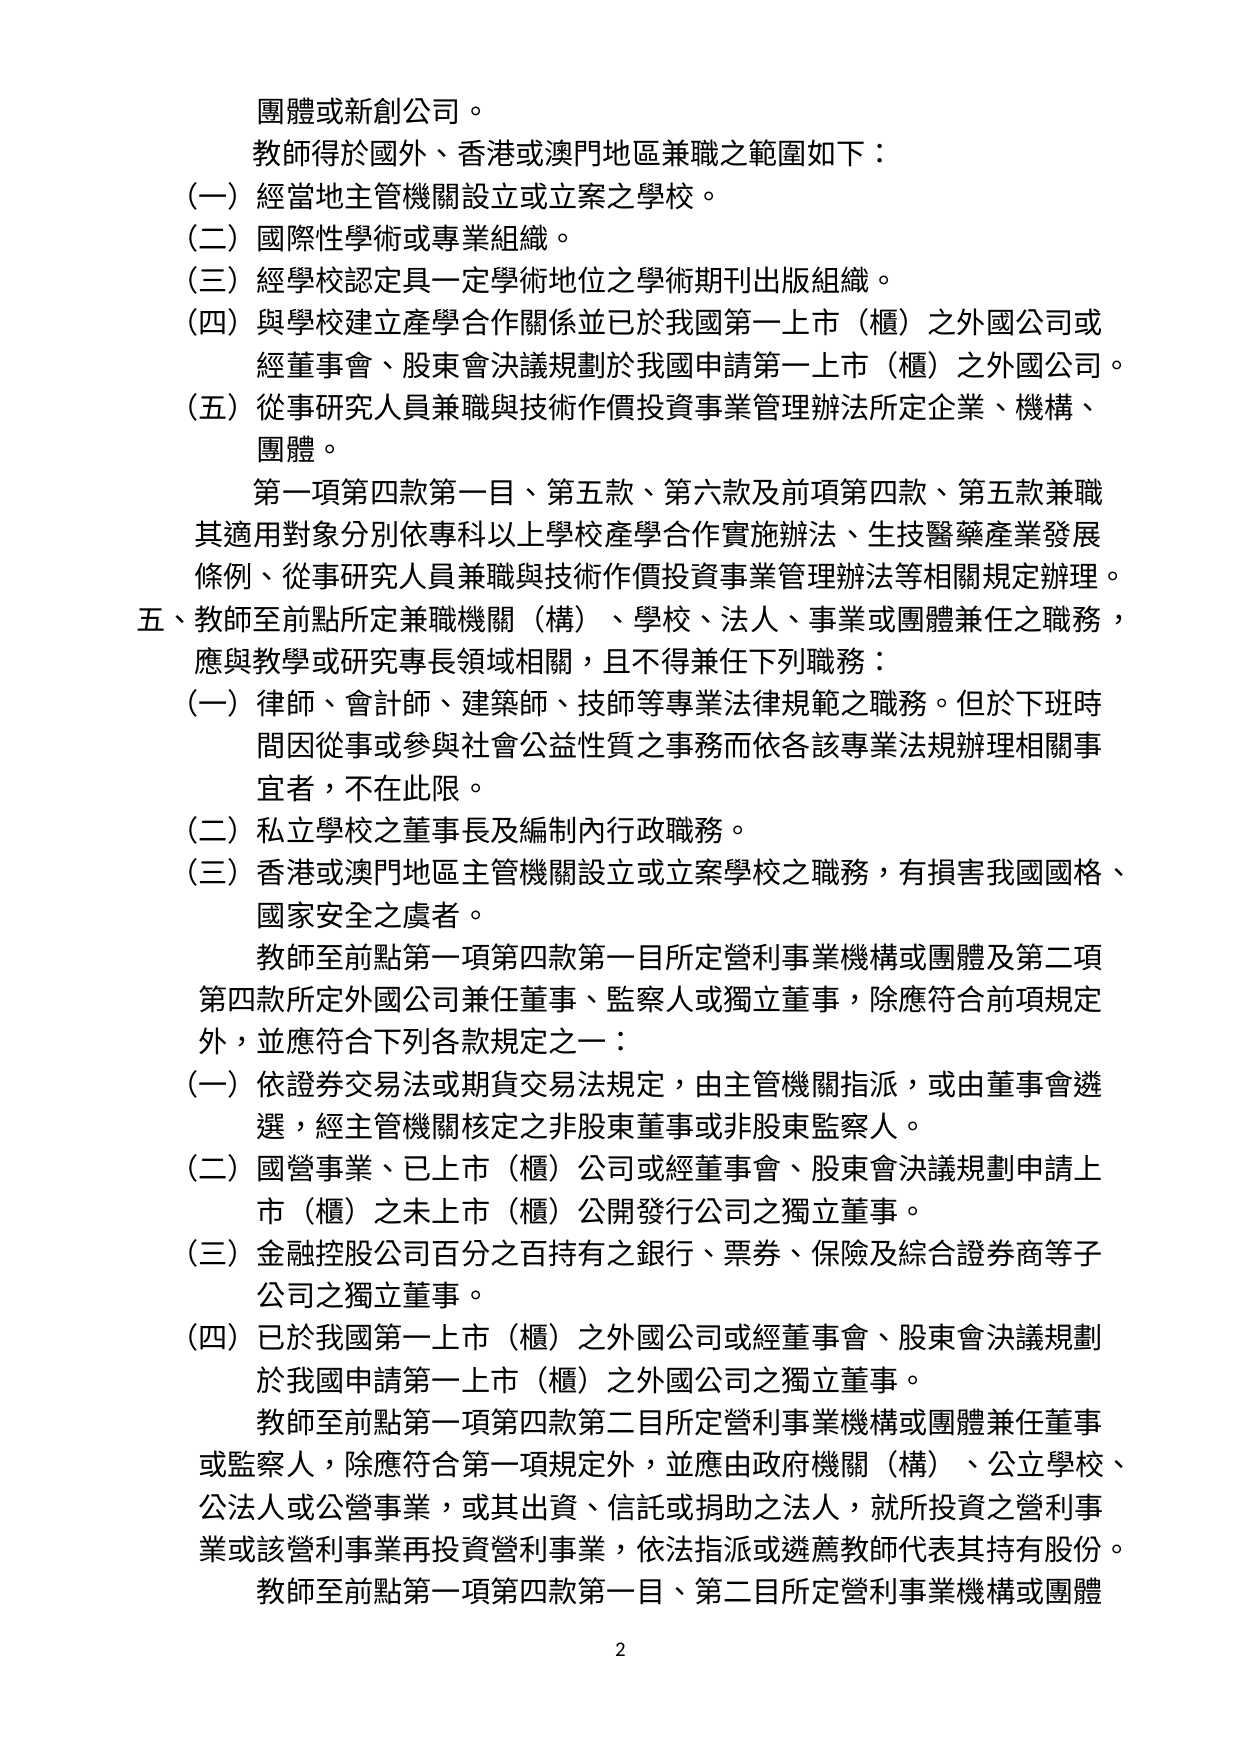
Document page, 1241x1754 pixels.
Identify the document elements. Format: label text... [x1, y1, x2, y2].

list 國際性學術或專業組織。 [169, 216, 1104, 258]
list 已於我國第一上市（櫃）之外國公司或經董事會、股東會決議規劃於我國申請第一上市（櫃）之外國公司之獨立董事。 [169, 1315, 1104, 1400]
text 第一項第四款第一目、第五款、第六款及前項第四款、第五款兼職，其適用對象分別依專科以上學校產學合作實施辦法、生技醫藥產業發展條例、從事研究人員兼職與技術作價投資事業管理辦法等相關規定辦理。 [194, 469, 1104, 596]
list 與學校建立產學合作關係並已於我國第一上市（櫃）之外國公司或經董事會、股東會決議規劃於我國申請第一上市（櫃）之外國公司。 [169, 300, 1104, 385]
list 律師、會計師、建築師、技師等專業法律規範之職務。但於下班時間因從事或參與社會公益性質之事務而依各該專業法規辦理相關事宜者，不在此限。 [169, 681, 1104, 808]
list 經學校認定具一定學術地位之學術期刊出版組織。 [169, 258, 1104, 300]
text 教師得於國外、香港或澳門地區兼職之範圍如下： [194, 131, 1104, 173]
list 國營事業、已上市（櫃）公司或經董事會、股東會決議規劃申請上市（櫃）之未上市（櫃）公開發行公司之獨立董事。 [169, 1146, 1104, 1231]
list 依證券交易法或期貨交易法規定，由主管機關指派，或由董事會遴選，經主管機關核定之非股東董事或非股東監察人。 [169, 1061, 1104, 1146]
text 教師至前點第一項第四款第一目、第二目所定營利事業機構或團體及第二項第四款所定外國公司兼任董事、監察人或獨立董事時，學校應主動公開教師姓名、兼職機構、團體或外國公司名稱及兼任職務等資訊。 [198, 1569, 1104, 1611]
list 私立學校之董事長及編制內行政職務。 [169, 808, 1104, 850]
list 教師至前點所定兼職機關（構）、學校、法人、事業或團體兼任之職務，應與教學或研究專長領域相關，且不得兼任下列職務： [136, 596, 1104, 681]
text 教師至前點第一項第四款第二目所定營利事業機構或團體兼任董事或監察人，除應符合第一項規定外，並應由政府機關（構）、公立學校、公法人或公營事業，或其出資、信託或捐助之法人，就所投資之營利事業或該營利事業再投資營利事業，依法指派或遴薦教師代表其持有股份。 [198, 1400, 1104, 1569]
list 經當地主管機關設立或立案之學校。 [169, 173, 1104, 216]
list 金融控股公司百分之百持有之銀行、票券、保險及綜合證券商等子公司之獨立董事。 [169, 1231, 1104, 1315]
list 團體或新創公司。 [169, 89, 1104, 131]
text 教師至前點第一項第四款第一目所定營利事業機構或團體及第二項第四款所定外國公司兼任董事、監察人或獨立董事，除應符合前項規定外，並應符合下列各款規定之一： [198, 934, 1104, 1061]
list 香港或澳門地區主管機關設立或立案學校之職務，有損害我國國格、國家安全之虞者。 [169, 850, 1104, 934]
list 從事研究人員兼職與技術作價投資事業管理辦法所定企業、機構、團體。 [169, 385, 1104, 469]
